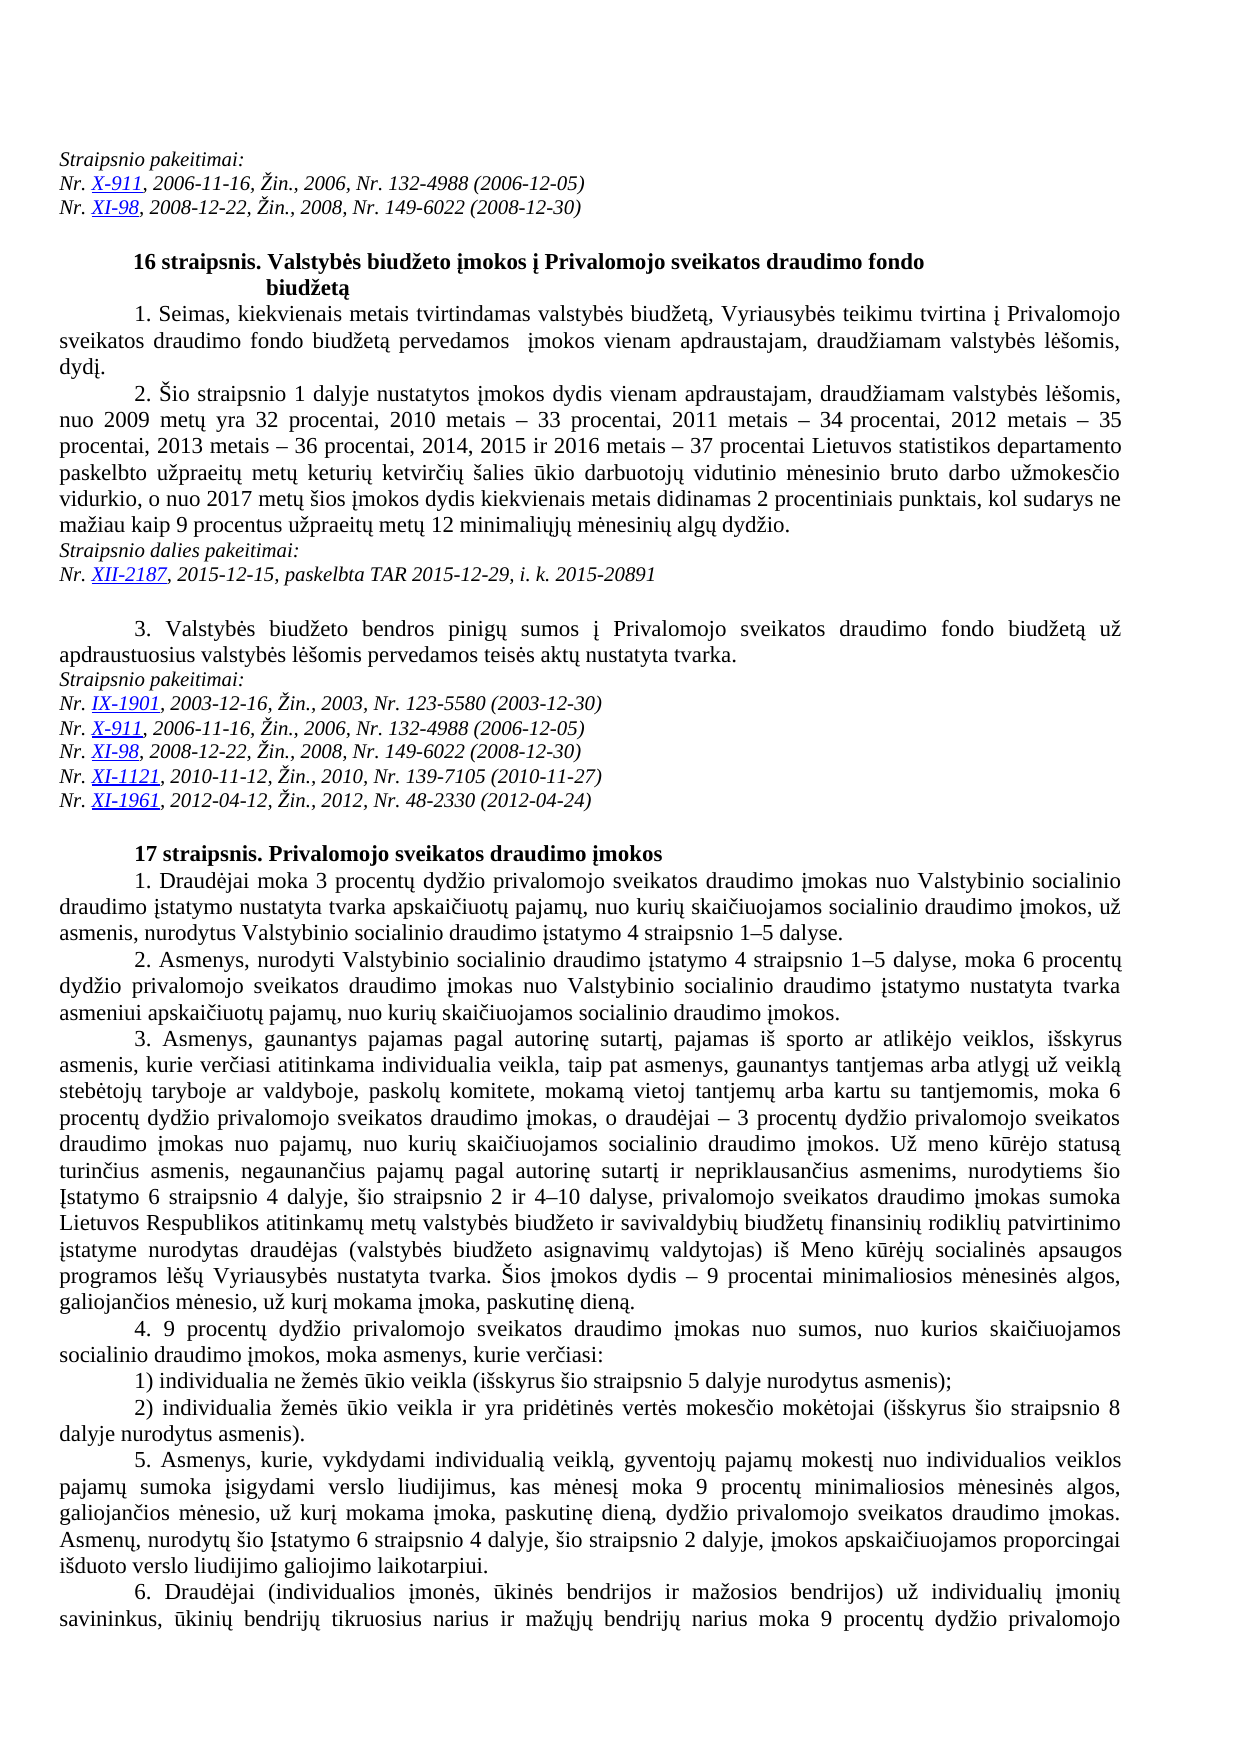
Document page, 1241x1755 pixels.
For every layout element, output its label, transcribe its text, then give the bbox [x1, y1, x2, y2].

text 3. Asmenys, gaunantys pajamas pagal autorinę sutartį, pajamas iš sporto ar atlikėjo veiklos, išskyrus asmenis, kurie verčiasi atitinkama individualia veikla, taip pat asmenys, gaunantys tantjemas arba atlygį už veiklą stebėtojų taryboje ar valdyboje, paskolų komitete, mokamą vietoj tantjemų arba kartu su tantjemomis, moka 6 procentų dydžio privalomojo sveikatos draudimo įmokas, o draudėjai – 3 procentų dydžio privalomojo sveikatos draudimo įmokas nuo pajamų, nuo kurių skaičiuojamos socialinio draudimo įmokos. Už meno kūrėjo statusą turinčius asmenis, negaunančius pajamų pagal autorinę sutartį ir nepriklausančius asmenims, nurodytiems šio Įstatymo 6 straipsnio 4 dalyje, šio straipsnio 2 ir 4–10 dalyse, privalomojo sveikatos draudimo įmokas sumoka Lietuvos Respublikos atitinkamų metų valstybės biudžeto ir savivaldybių biudžetų finansinių rodiklių patvirtinimo įstatyme nurodytas draudėjas (valstybės biudžeto asignavimų valdytojas) iš Meno kūrėjų socialinės apsaugos programos lėšų Vyriausybės nustatyta tvarka. Šios įmokos dydis – 9 procentai minimaliosios mėnesinės algos, galiojančios mėnesio, už kurį mokama įmoka, paskutinę dieną. [59, 1025, 1122, 1315]
text 2. Asmenys, nurodyti Valstybinio socialinio draudimo įstatymo 4 straipsnio 1–5 dalyse, moka 6 procentų dydžio privalomojo sveikatos draudimo įmokas nuo Valstybinio socialinio draudimo įstatymo nustatyta tvarka asmeniui apskaičiuotų pajamų, nuo kurių skaičiuojamos socialinio draudimo įmokos. [59, 946, 1122, 1025]
text Nr. XII-2187, 2015-12-15, paskelbta TAR 2015-12-29, i. k. 2015-20891 [59, 562, 1122, 586]
text 6. Draudėjai (individualios įmonės, ūkinės bendrijos ir mažosios bendrijos) už individualių įmonių savininkus, ūkinių bendrijų tikruosius narius ir mažųjų bendrijų narius moka 9 procentų dydžio privalomojo [59, 1578, 1122, 1631]
text biudžetą [59, 274, 1122, 301]
text 1) individualia ne žemės ūkio veikla (išskyrus šio straipsnio 5 dalyje nurodytus asmenis); [59, 1367, 1122, 1394]
text Nr. XI-98, 2008-12-22, Žin., 2008, Nr. 149-6022 (2008-12-30) [59, 195, 1122, 219]
text Nr. XI-98, 2008-12-22, Žin., 2008, Nr. 149-6022 (2008-12-30) [59, 739, 1122, 763]
text Straipsnio dalies pakeitimai: [59, 538, 1122, 562]
text 2. Šio straipsnio 1 dalyje nustatytos įmokos dydis vienam apdraustajam, draudžiamam valstybės lėšomis, nuo 2009 metų yra 32 procentai, 2010 metais – 33 procentai, 2011 metais – 34 procentai, 2012 metais – 35 procentai, 2013 metais – 36 procentai, 2014, 2015 ir 2016 metais – 37 procentai Lietuvos statistikos departamento paskelbto užpraeitų metų keturių ketvirčių šalies ūkio darbuotojų vidutinio mėnesinio bruto darbo užmokesčio vidurkio, o nuo 2017 metų šios įmokos dydis kiekvienais metais didinamas 2 procentiniais punktais, kol sudarys ne mažiau kaip 9 procentus užpraeitų metų 12 minimaliųjų mėnesinių algų dydžio. [59, 379, 1122, 538]
text Nr. X-911, 2006-11-16, Žin., 2006, Nr. 132-4988 (2006-12-05) [59, 715, 1122, 739]
text Nr. X-911, 2006-11-16, Žin., 2006, Nr. 132-4988 (2006-12-05) [59, 171, 1122, 195]
text 5. Asmenys, kurie, vykdydami individualią veiklą, gyventojų pajamų mokestį nuo individualios veiklos pajamų sumoka įsigydami verslo liudijimus, kas mėnesį moka 9 procentų minimaliosios mėnesinės algos, galiojančios mėnesio, už kurį mokama įmoka, paskutinę dieną, dydžio privalomojo sveikatos draudimo įmokas. Asmenų, nurodytų šio Įstatymo 6 straipsnio 4 dalyje, šio straipsnio 2 dalyje, įmokos apskaičiuojamos proporcingai išduoto verslo liudijimo galiojimo laikotarpiui. [59, 1447, 1122, 1578]
text 1. Draudėjai moka 3 procentų dydžio privalomojo sveikatos draudimo įmokas nuo Valstybinio socialinio draudimo įstatymo nustatyta tvarka apskaičiuotų pajamų, nuo kurių skaičiuojamos socialinio draudimo įmokos, už asmenis, nurodytus Valstybinio socialinio draudimo įstatymo 4 straipsnio 1–5 dalyse. [59, 867, 1122, 946]
text 1. Seimas, kiekvienais metais tvirtindamas valstybės biudžetą, Vyriausybės teikimu tvirtina į Privalomojo sveikatos draudimo fondo biudžetą pervedamos įmokos vienam apdraustajam, draudžiamam valstybės lėšomis, dydį. [59, 301, 1122, 379]
text 17 straipsnis. Privalomojo sveikatos draudimo įmokos [59, 840, 1122, 867]
text Straipsnio pakeitimai: [59, 147, 1122, 171]
text Nr. XI-1121, 2010-11-12, Žin., 2010, Nr. 139-7105 (2010-11-27) [59, 763, 1122, 788]
text 3. Valstybės biudžeto bendros pinigų sumos į Privalomojo sveikatos draudimo fondo biudžetą už apdraustuosius valstybės lėšomis pervedamos teisės aktų nustatyta tvarka. [59, 614, 1122, 667]
text 16 straipsnis. Valstybės biudžeto įmokos į Privalomojo sveikatos draudimo fondo [59, 248, 1122, 274]
text Nr. IX-1901, 2003-12-16, Žin., 2003, Nr. 123-5580 (2003-12-30) [59, 691, 1122, 715]
text 4. 9 procentų dydžio privalomojo sveikatos draudimo įmokas nuo sumos, nuo kurios skaičiuojamos socialinio draudimo įmokos, moka asmenys, kurie verčiasi: [59, 1315, 1122, 1367]
text Nr. XI-1961, 2012-04-12, Žin., 2012, Nr. 48-2330 (2012-04-24) [59, 788, 1122, 812]
text 2) individualia žemės ūkio veikla ir yra pridėtinės vertės mokesčio mokėtojai (išskyrus šio straipsnio 8 dalyje nurodytus asmenis). [59, 1394, 1122, 1447]
text Straipsnio pakeitimai: [59, 667, 1122, 691]
